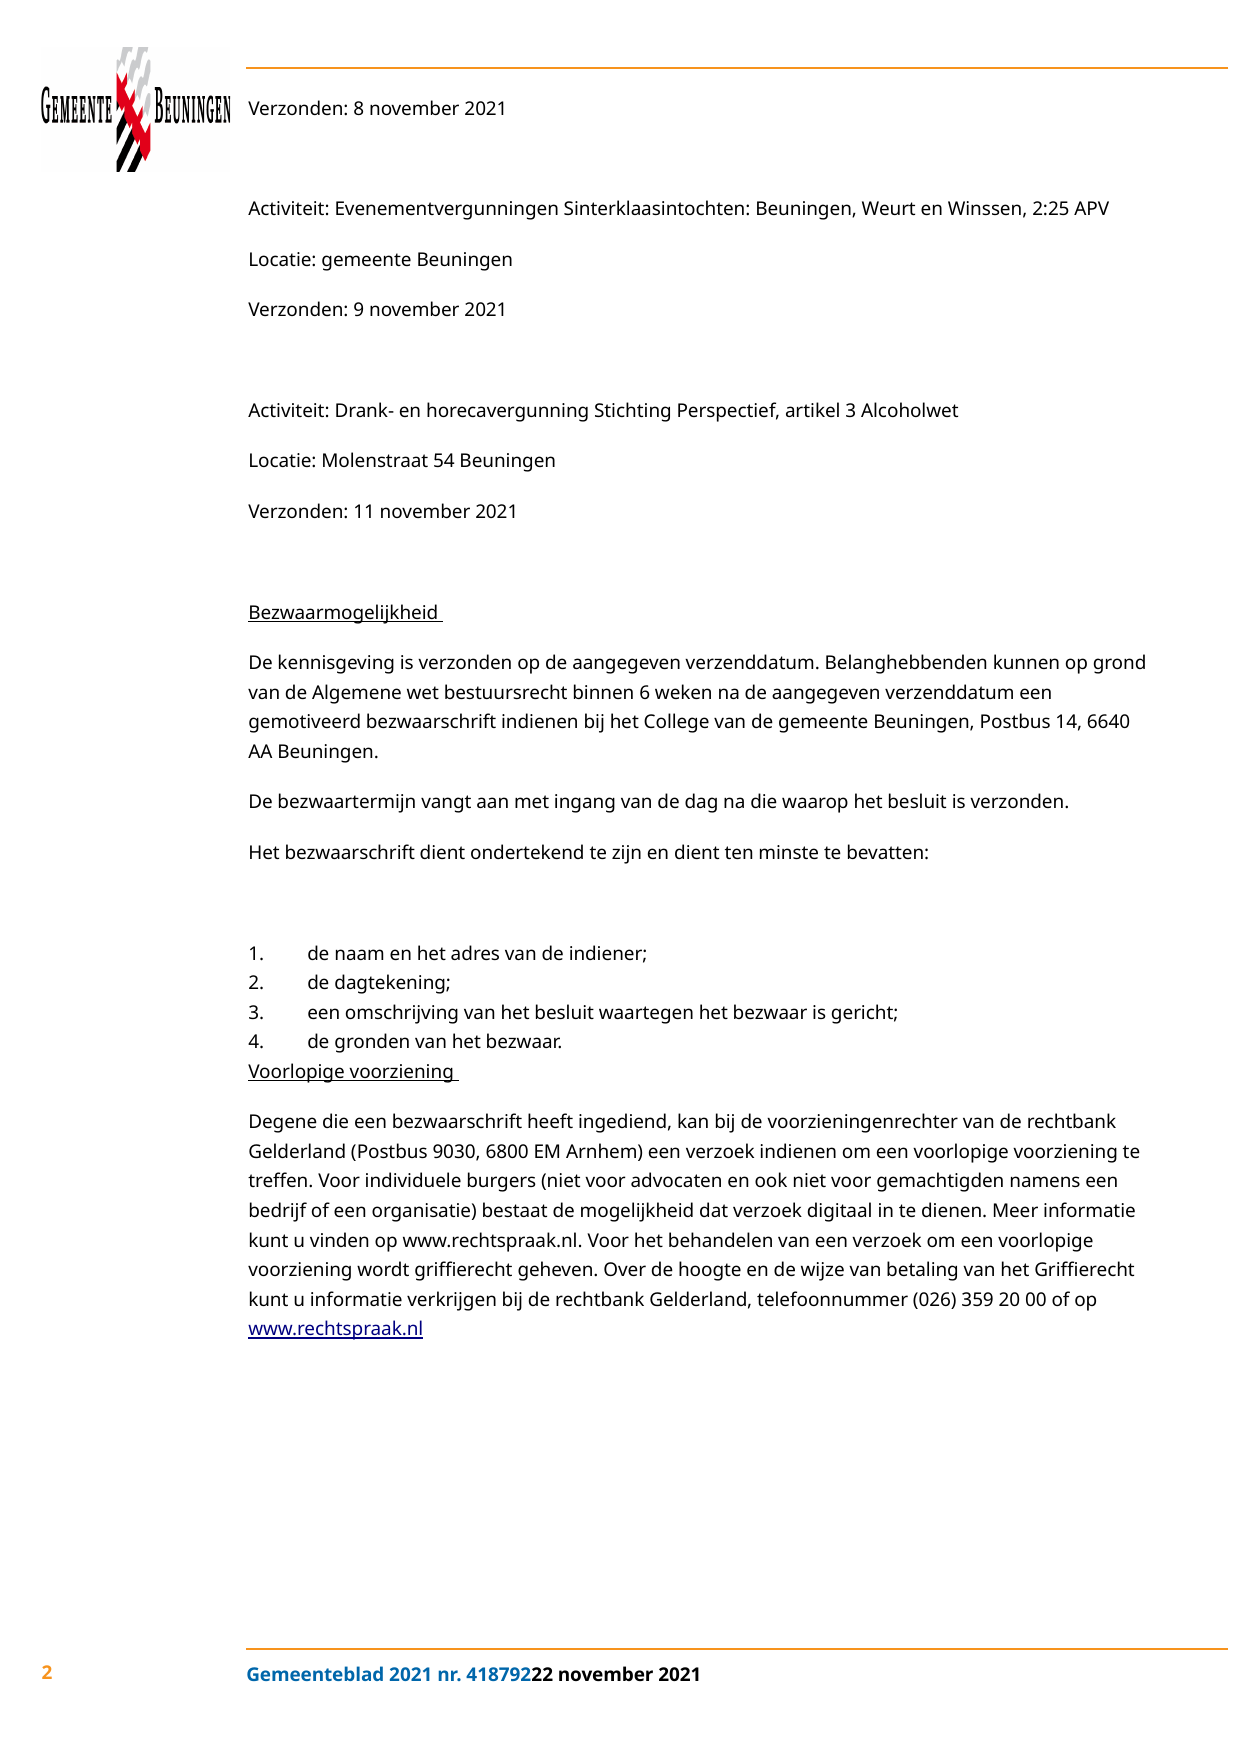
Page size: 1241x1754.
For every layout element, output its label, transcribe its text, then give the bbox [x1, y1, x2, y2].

picture [41, 47, 231, 172]
text Het bezwaarschrift dient ondertekend te zijn en dient ten minste te bevatten: [248, 839, 1152, 865]
text Activiteit: Evenementvergunningen Sinterklaasintochten: Beuningen, Weurt en Winssen, 2:25 APV [248, 196, 1152, 221]
list de gronden van het bezwaar. [248, 1028, 1152, 1054]
text De kennisgeving is verzonden op de aangegeven verzenddatum. Belanghebbenden kunnen op grond van de Algemene wet bestuursrecht binnen 6 weken na de aangegeven verzenddatum een gemotiveerd bezwaarschrift indienen bij het College van de gemeente Beuningen, Postbus 14, 6640 AA Beuningen. [248, 649, 1152, 764]
text Activiteit: Drank- en horecavergunning Stichting Perspectief, artikel 3 Alcoholwet [248, 397, 1152, 423]
text Bezwaarmogelijkheid [248, 599, 1152, 625]
list een omschrijving van het besluit waartegen het bezwaar is gericht; [248, 999, 1152, 1025]
text Locatie: gemeente Beuningen [248, 246, 1152, 272]
text Voorlopige voorziening [248, 1058, 1152, 1084]
list de dagtekening; [248, 969, 1152, 995]
text Verzonden: 8 november 2021 [248, 95, 1152, 121]
text De bezwaartermijn vangt aan met ingang van de dag na die waarop het besluit is verzonden. [248, 788, 1152, 814]
text Locatie: Molenstraat 54 Beuningen [248, 448, 1152, 473]
text Degene die een bezwaarschrift heeft ingediend, kan bij de voorzieningenrechter van de rechtbank Gelderland (Postbus 9030, 6800 EM Arnhem) een verzoek indienen om een voorlopige voorziening te treffen. Voor individuele burgers (niet voor advocaten en ook niet voor gemachtigden namens een bedrijf of een organisatie) bestaat de mogelijkheid dat verzoek digitaal in te dienen. Meer informatie kunt u vinden op www.rechtspraak.nl. Voor het behandelen van een verzoek om een voorlopige voorziening wordt griffierecht geheven. Over de hoogte en de wijze van betaling van het Griffierecht kunt u informatie verkrijgen bij de rechtbank Gelderland, telefoonnummer (026) 359 20 00 of op www.rechtspraak.nl [248, 1108, 1152, 1341]
text Verzonden: 11 november 2021 [248, 498, 1152, 524]
text Verzonden: 9 november 2021 [248, 296, 1152, 322]
list de naam en het adres van de indiener; [248, 940, 1152, 966]
